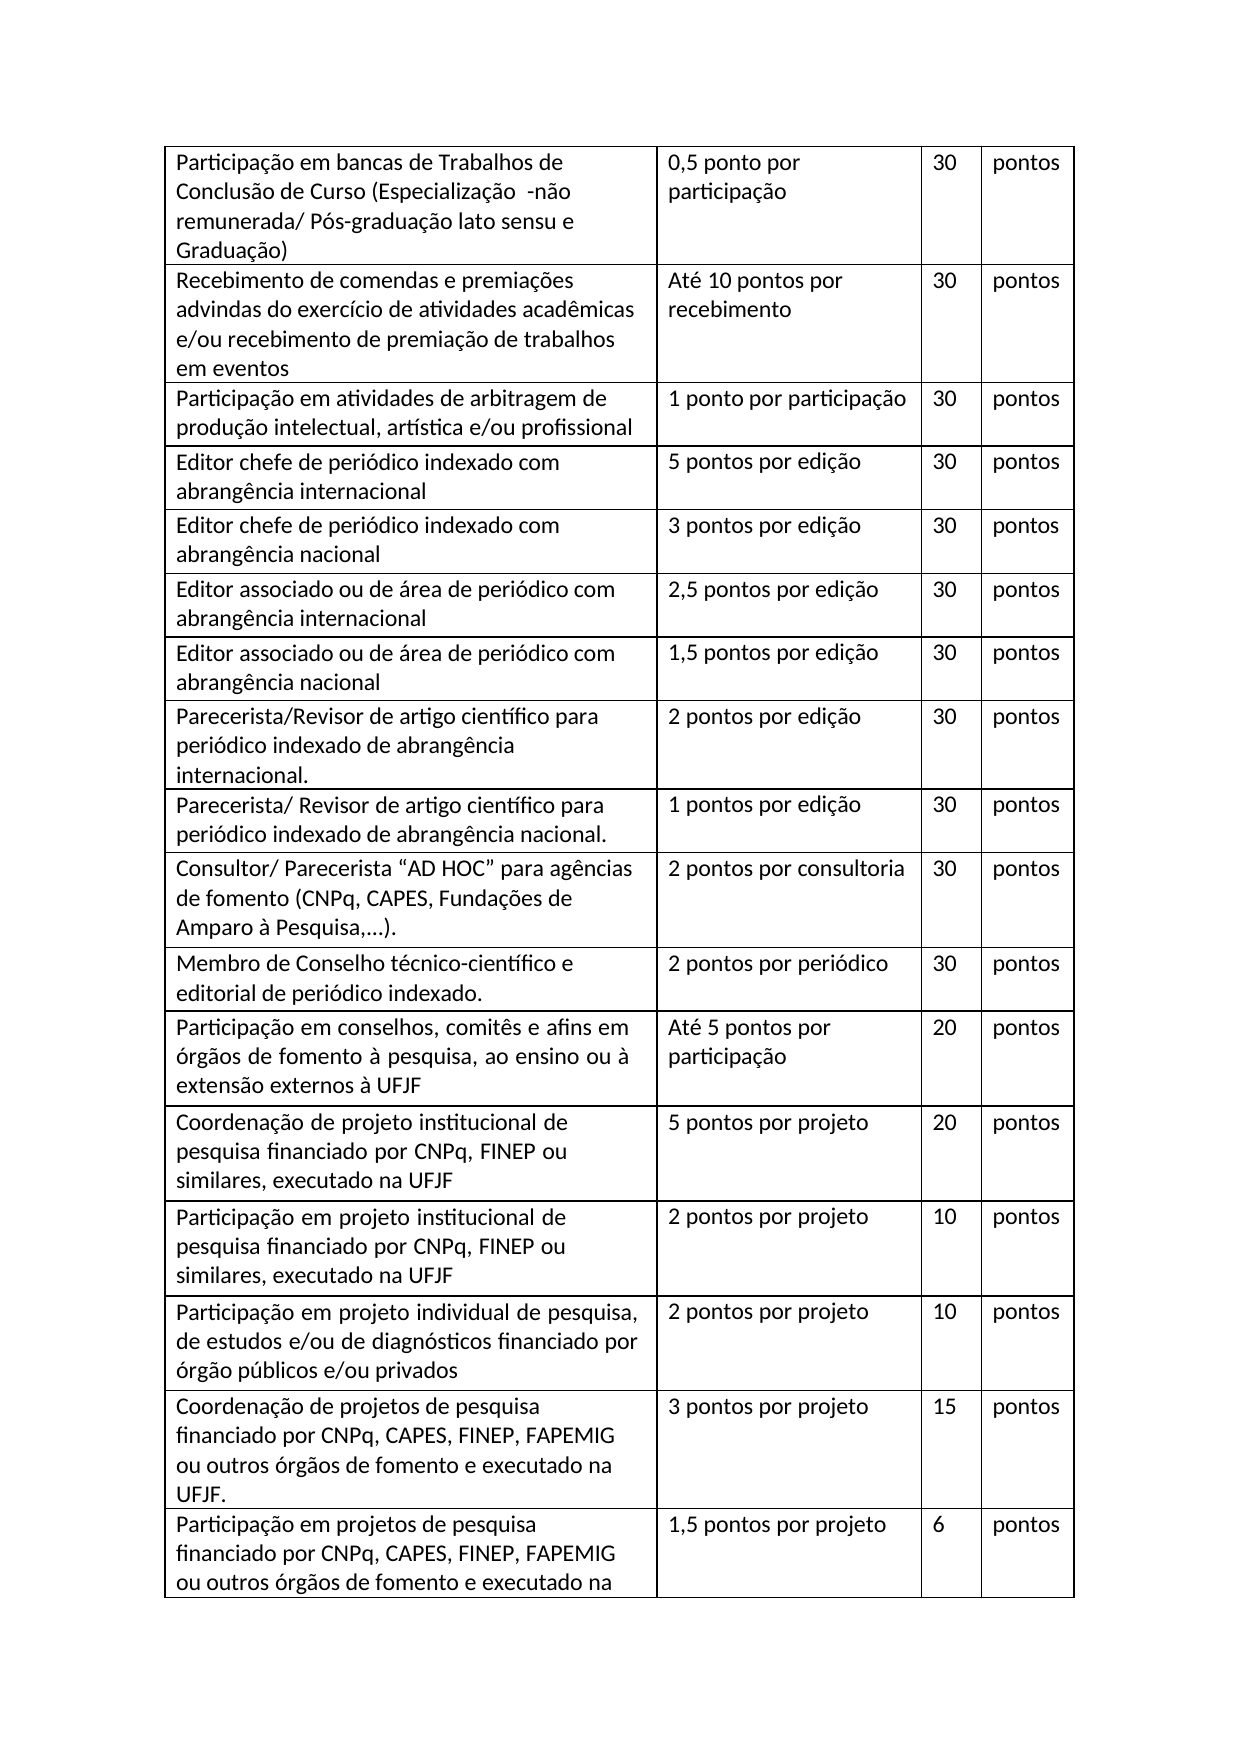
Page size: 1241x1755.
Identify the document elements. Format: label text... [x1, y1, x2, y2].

table_cell 3 pontos por projeto [658, 1391, 921, 1508]
table_cell pontos [982, 1391, 1073, 1508]
table_cell 30 [922, 574, 981, 636]
table_cell pontos [982, 1202, 1073, 1295]
table_cell pontos [982, 1107, 1073, 1200]
table_cell 30 [922, 383, 981, 445]
table_cell Membro de Conselho técnico-científico e editorial de periódico indexado. [166, 948, 656, 1010]
table_cell Participação em projeto individual de pesquisa, de estudos e/ou de diagnósticos financiado por órgão públicos e/ou privados [166, 1297, 656, 1389]
table_cell pontos [982, 701, 1073, 788]
table_cell Parecerista/Revisor de artigo científico para periódico indexado de abrangência internacional. [166, 701, 656, 788]
table_cell Coordenação de projeto institucional de pesquisa financiado por CNPq, FINEP ou similares, executado na UFJF [166, 1107, 656, 1200]
table_cell 1,5 pontos por edição [658, 638, 921, 700]
table_cell Parecerista/ Revisor de artigo científico para periódico indexado de abrangência nacional. [166, 790, 656, 852]
table_cell Recebimento de comendas e premiações advindas do exercício de atividades acadêmicas e/ou recebimento de premiação de trabalhos em eventos [166, 265, 656, 382]
table_cell Editor associado ou de área de periódico com abrangência internacional [166, 574, 656, 636]
table_cell 10 [922, 1297, 981, 1389]
table_cell 1 pontos por edição [658, 790, 921, 852]
table_cell Consultor/ Parecerista “AD HOC” para agências de fomento (CNPq, CAPES, Fundações de Amparo à Pesquisa,...). [166, 853, 656, 947]
table_header Participação em bancas de Trabalhos de Conclusão de Curso (Especialização -não remunerada/ Pós-graduação lato sensu e Graduação) [166, 147, 656, 264]
table_cell 30 [922, 790, 981, 852]
table_cell 10 [922, 1202, 981, 1295]
table_cell pontos [982, 790, 1073, 852]
table_cell 20 [922, 1012, 981, 1105]
table_cell Editor associado ou de área de periódico com abrangência nacional [166, 638, 656, 700]
table_cell Editor chefe de periódico indexado com abrangência internacional [166, 447, 656, 509]
table_cell Editor chefe de periódico indexado com abrangência nacional [166, 510, 656, 573]
table_cell 2 pontos por projeto [658, 1297, 921, 1389]
table_cell pontos [982, 574, 1073, 636]
table_cell 5 pontos por edição [658, 447, 921, 509]
table_cell 3 pontos por edição [658, 510, 921, 573]
table_cell pontos [982, 853, 1073, 947]
table_cell 2 pontos por consultoria [658, 853, 921, 947]
table_header 30 [922, 147, 981, 264]
table_cell pontos [982, 638, 1073, 700]
table_cell pontos [982, 1297, 1073, 1389]
table_cell Até 5 pontos por participação [658, 1012, 921, 1105]
table_cell pontos [982, 383, 1073, 445]
table_cell 30 [922, 853, 981, 947]
table_header 0,5 ponto por participação [658, 147, 921, 264]
table_cell 30 [922, 265, 981, 382]
table_cell 2 pontos por projeto [658, 1202, 921, 1295]
table_cell 6 [922, 1509, 981, 1597]
table_cell 30 [922, 510, 981, 573]
table_cell 2,5 pontos por edição [658, 574, 921, 636]
table_cell pontos [982, 1012, 1073, 1105]
table_cell 1,5 pontos por projeto [658, 1509, 921, 1597]
table_cell 20 [922, 1107, 981, 1200]
table_cell Até 10 pontos por recebimento [658, 265, 921, 382]
table_cell 2 pontos por periódico [658, 948, 921, 1010]
table_cell 1 ponto por participação [658, 383, 921, 445]
table_cell Participação em atividades de arbitragem de produção intelectual, artística e/ou profissional [166, 383, 656, 445]
table_cell 30 [922, 638, 981, 700]
table_cell pontos [982, 265, 1073, 382]
table_cell Participação em projetos de pesquisa financiado por CNPq, CAPES, FINEP, FAPEMIG ou outros órgãos de fomento e executado na [166, 1509, 656, 1597]
table_cell Coordenação de projetos de pesquisa financiado por CNPq, CAPES, FINEP, FAPEMIG ou outros órgãos de fomento e executado na UFJF. [166, 1391, 656, 1508]
table_cell 5 pontos por projeto [658, 1107, 921, 1200]
table_cell 30 [922, 447, 981, 509]
table_cell 2 pontos por edição [658, 701, 921, 788]
table_cell 30 [922, 948, 981, 1010]
table_cell pontos [982, 948, 1073, 1010]
table_cell Participação em projeto institucional de pesquisa financiado por CNPq, FINEP ou similares, executado na UFJF [166, 1202, 656, 1295]
table_cell pontos [982, 447, 1073, 509]
table_cell Participação em conselhos, comitês e afins em órgãos de fomento à pesquisa, ao ensino ou à extensão externos à UFJF [166, 1012, 656, 1105]
table_cell 15 [922, 1391, 981, 1508]
table_cell pontos [982, 510, 1073, 573]
table_cell 30 [922, 701, 981, 788]
table_header pontos [982, 147, 1073, 264]
table_cell pontos [982, 1509, 1073, 1597]
